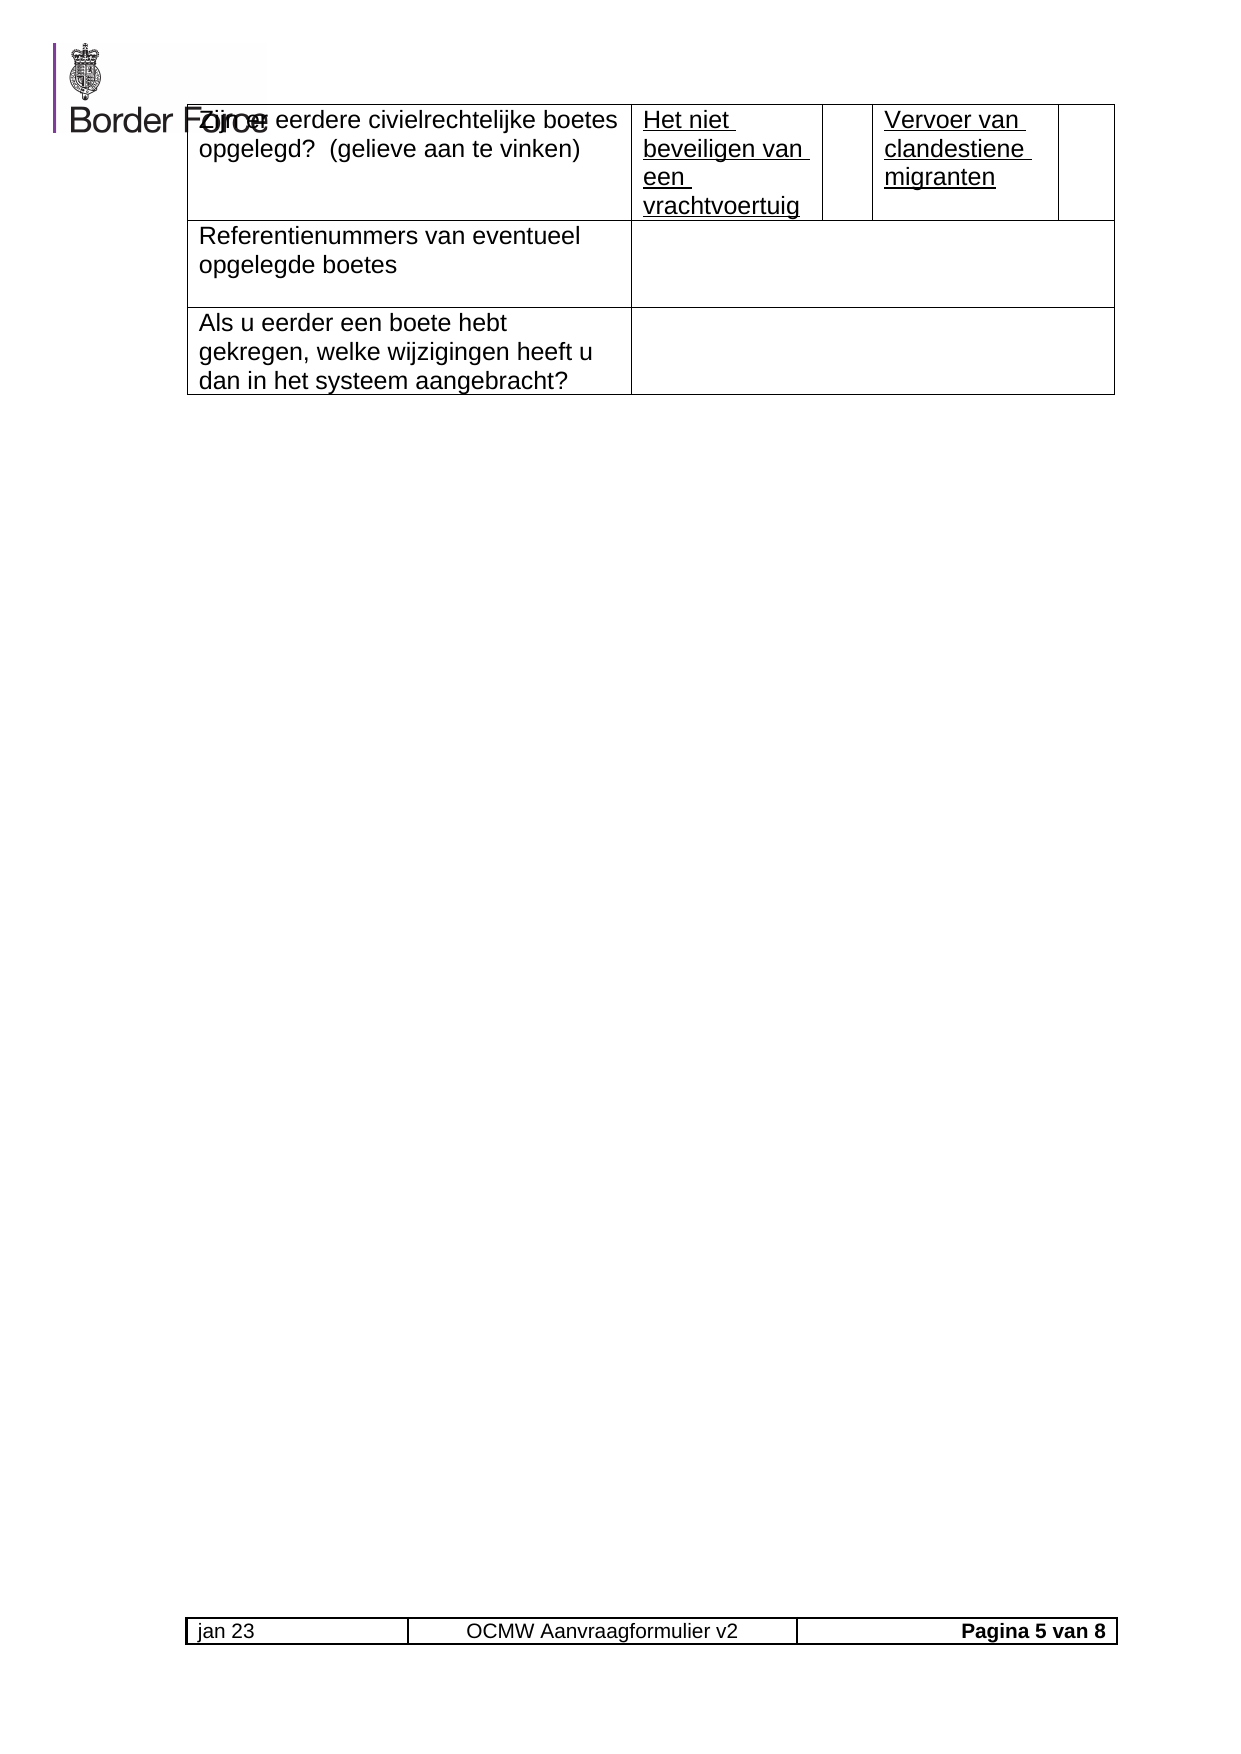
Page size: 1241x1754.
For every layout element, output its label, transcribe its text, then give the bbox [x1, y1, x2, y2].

table_header [823, 105, 872, 220]
table_header [1059, 105, 1114, 220]
table_cell [632, 221, 1114, 307]
table_cell [632, 308, 1114, 394]
table_header Het niet beveiligen van een vrachtvoertuig [632, 105, 822, 220]
table_cell Referentienummers van eventueel opgelegde boetes [188, 221, 631, 307]
table_header Vervoer van clandestiene migranten [873, 105, 1058, 220]
table_cell Als u eerder een boete hebt gekregen, welke wijzigingen heeft u dan in het systeem aangebracht? [188, 308, 631, 394]
table_header Zijn er eerdere civielrechtelijke boetes opgelegd? (gelieve aan te vinken) [188, 105, 631, 220]
